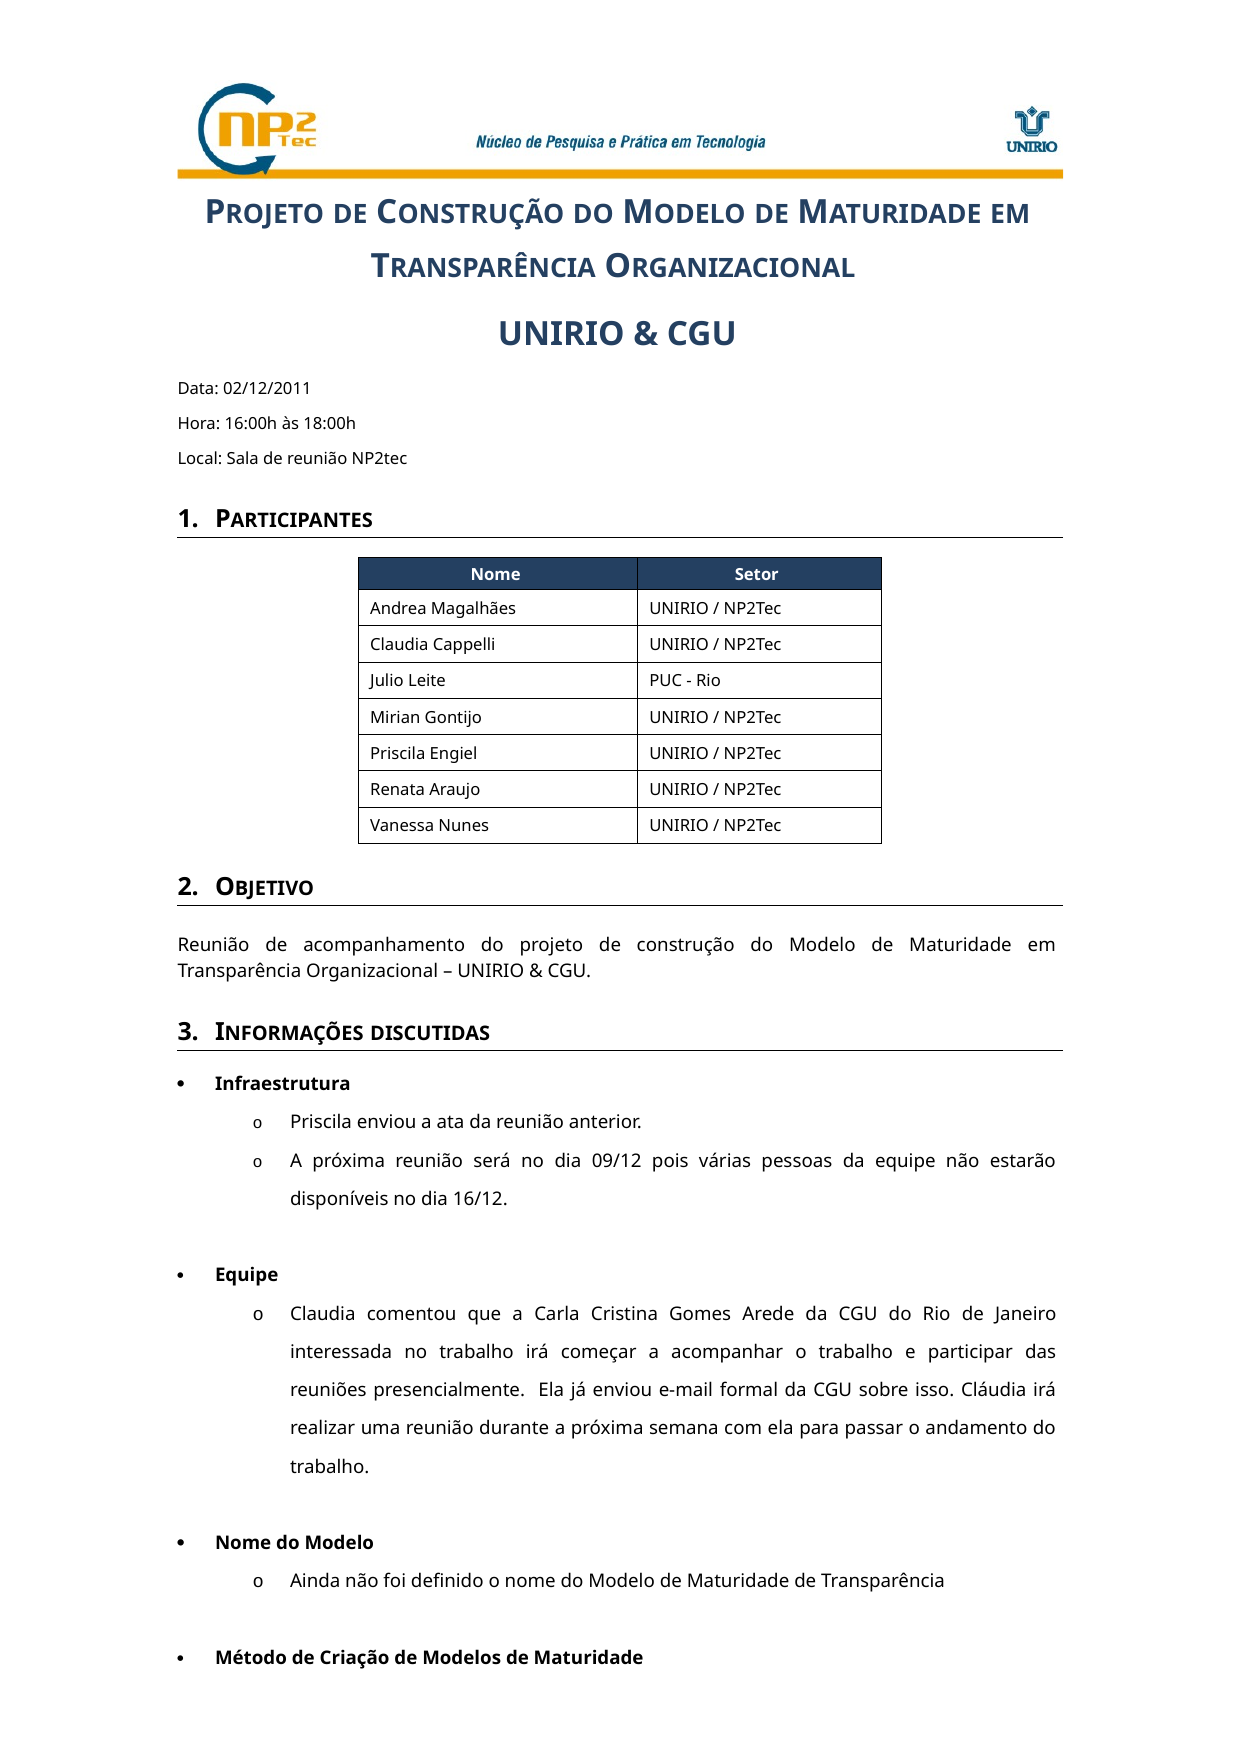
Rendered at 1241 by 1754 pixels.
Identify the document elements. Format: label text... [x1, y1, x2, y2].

list Nome do Modelo [177, 1529, 1057, 1555]
table_cell Vanessa Nunes [359, 808, 637, 843]
list Infraestrutura [177, 1070, 1057, 1096]
list A próxima reunião será no dia 09/12 pois várias pessoas da equipe não estarão disponíveis no dia 16/12. [252, 1147, 1057, 1211]
text Data: 02/12/2011 [177, 376, 1057, 399]
subtitle Informações discutidas [177, 1014, 1063, 1050]
list Claudia comentou que a Carla Cristina Gomes Arede da CGU do Rio de Janeiro interessada no trabalho irá começar a acompanhar o trabalho e participar das reuniões presencialmente. Ela já enviou e-mail formal da CGU sobre isso. Cláudia irá realizar uma reunião durante a próxima semana com ela para passar o andamento do trabalho. [252, 1300, 1057, 1478]
subtitle Participantes [177, 501, 1063, 537]
table_cell UNIRIO / NP2Tec [638, 699, 881, 734]
list Equipe [177, 1262, 1057, 1287]
text UNIRIO & CGU [177, 309, 1057, 355]
text Hora: 16:00h às 18:00h [177, 411, 1057, 434]
table_cell UNIRIO / NP2Tec [638, 771, 881, 807]
text Local: Sala de reunião NP2tec [177, 447, 1057, 469]
list Método de Criação de Modelos de Maturidade [177, 1644, 1057, 1670]
table_cell Andrea Magalhães [359, 590, 637, 625]
table_cell Claudia Cappelli [359, 626, 637, 662]
table_header Setor [638, 558, 881, 589]
table_cell Priscila Engiel [359, 735, 637, 770]
table_cell UNIRIO / NP2Tec [638, 626, 881, 662]
table_cell PUC - Rio [638, 663, 881, 698]
table_cell UNIRIO / NP2Tec [638, 590, 881, 625]
text Projeto de Construção do Modelo de Maturidade em Transparência Organizacional [177, 188, 1057, 288]
table_cell Mirian Gontijo [359, 699, 637, 734]
table_cell Julio Leite [359, 663, 637, 698]
table_header Nome [359, 558, 637, 589]
list Ainda não foi definido o nome do Modelo de Maturidade de Transparência [252, 1568, 1057, 1593]
table_cell UNIRIO / NP2Tec [638, 735, 881, 770]
subtitle Objetivo [177, 869, 1063, 905]
list Priscila enviou a ata da reunião anterior. [252, 1109, 1057, 1134]
table_cell Renata Araujo [359, 771, 637, 807]
text Reunião de acompanhamento do projeto de construção do Modelo de Maturidade em Transparência Organizacional – UNIRIO & CGU. [177, 932, 1057, 983]
table_cell UNIRIO / NP2Tec [638, 808, 881, 843]
